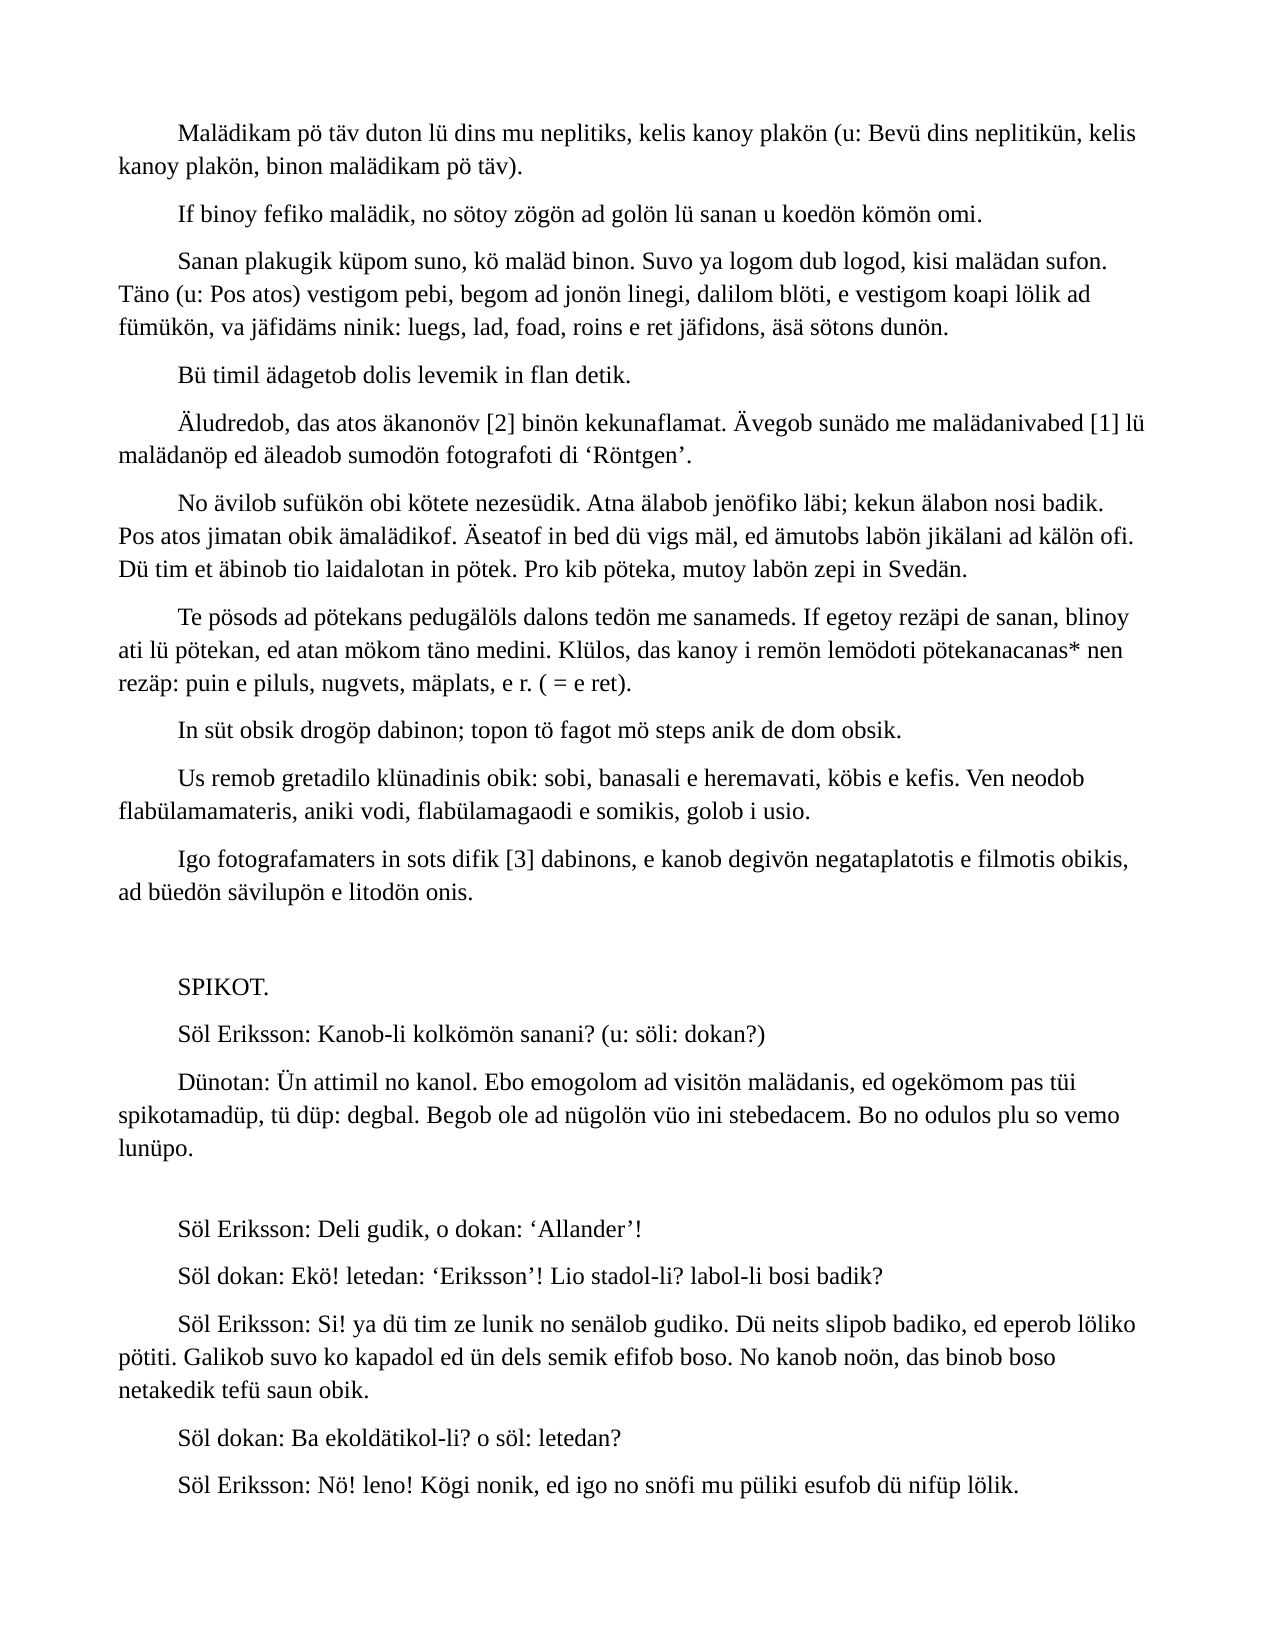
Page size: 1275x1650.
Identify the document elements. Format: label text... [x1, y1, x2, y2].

text Söl dokan: Ekö! letedan: ‘Eriksson’! Lio stadol-li? labol-li bosi badik? [118, 1261, 1157, 1290]
text Igo fotografamaters in sots difik [3] dabinons, e kanob degivön negataplatotis e filmotis obikis, ad büedön sävilupön e litodön onis. [118, 844, 1157, 906]
text Bü timil ädagetob dolis levemik in flan detik. [118, 360, 1157, 389]
text Söl Eriksson: Deli gudik, o dokan: ‘Allander’! [118, 1214, 1157, 1243]
text SPIKOT. [118, 972, 1157, 1001]
text In süt obsik drogöp dabinon; topon tö fagot mö steps anik de dom obsik. [118, 716, 1157, 744]
text Söl dokan: Ba ekoldätikol-li? o söl: letedan? [118, 1423, 1157, 1451]
text No ävilob sufükön obi kötete nezesüdik. Atna älabob jenöfiko läbi; kekun älabon nosi badik. Pos atos jimatan obik ämalädikof. Äseatof in bed dü vigs mäl, ed ämutobs labön jikälani ad kälön ofi. Dü tim et äbinob tio laidalotan in pötek. Pro kib pöteka, mutoy labön zepi in Svedän. [118, 488, 1157, 583]
text Malädikam pö täv duton lü dins mu neplitiks, kelis kanoy plakön (u: Bevü dins neplitikün, kelis kanoy plakön, binon malädikam pö täv). [118, 118, 1157, 180]
text Söl Eriksson: Kanob-li kolkömön sanani? (u: söli: dokan?) [118, 1019, 1157, 1048]
text Te pösods ad pötekans pedugälöls dalons tedön me sanameds. If egetoy rezäpi de sanan, blinoy ati lü pötekan, ed atan mökom täno medini. Klülos, das kanoy i remön lemödoti pötekanacanas* nen rezäp: puin e piluls, nugvets, mäplats, e r. ( = e ret). [118, 602, 1157, 697]
text Söl Eriksson: Si! ya dü tim ze lunik no senälob gudiko. Dü neits slipob badiko, ed eperob löliko pötiti. Galikob suvo ko kapadol ed ün dels semik efifob boso. No kanob noön, das binob boso netakedik tefü saun obik. [118, 1309, 1157, 1404]
text Äludredob, das atos äkanonöv [2] binön kekunaflamat. Ävegob sunädo me malädanivabed [1] lü malädanöp ed äleadob sumodön fotografoti di ‘Röntgen’. [118, 408, 1157, 469]
text Sanan plakugik küpom suno, kö maläd binon. Suvo ya logom dub logod, kisi malädan sufon. Täno (u: Pos atos) vestigom pebi, begom ad jonön linegi, dalilom blöti, e vestigom koapi lölik ad fümükön, va jäfidäms ninik: luegs, lad, foad, roins e ret jäfidons, äsä sötons dunön. [118, 246, 1157, 341]
text Dünotan: Ün attimil no kanol. Ebo emogolom ad visitön malädanis, ed ogekömom pas tüi spikotamadüp, tü düp: degbal. Begob ole ad nügolön vüo ini stebedacem. Bo no odulos plu so vemo lunüpo. [118, 1067, 1157, 1195]
text Söl Eriksson: Nö! leno! Kögi nonik, ed igo no snöfi mu püliki esufob dü nifüp lölik. [118, 1470, 1157, 1499]
text If binoy fefiko malädik, no sötoy zögön ad golön lü sanan u koedön kömön omi. [118, 199, 1157, 227]
text Us remob gretadilo klünadinis obik: sobi, banasali e heremavati, köbis e kefis. Ven neodob flabülamamateris, aniki vodi, flabülamagaodi e somikis, golob i usio. [118, 763, 1157, 825]
